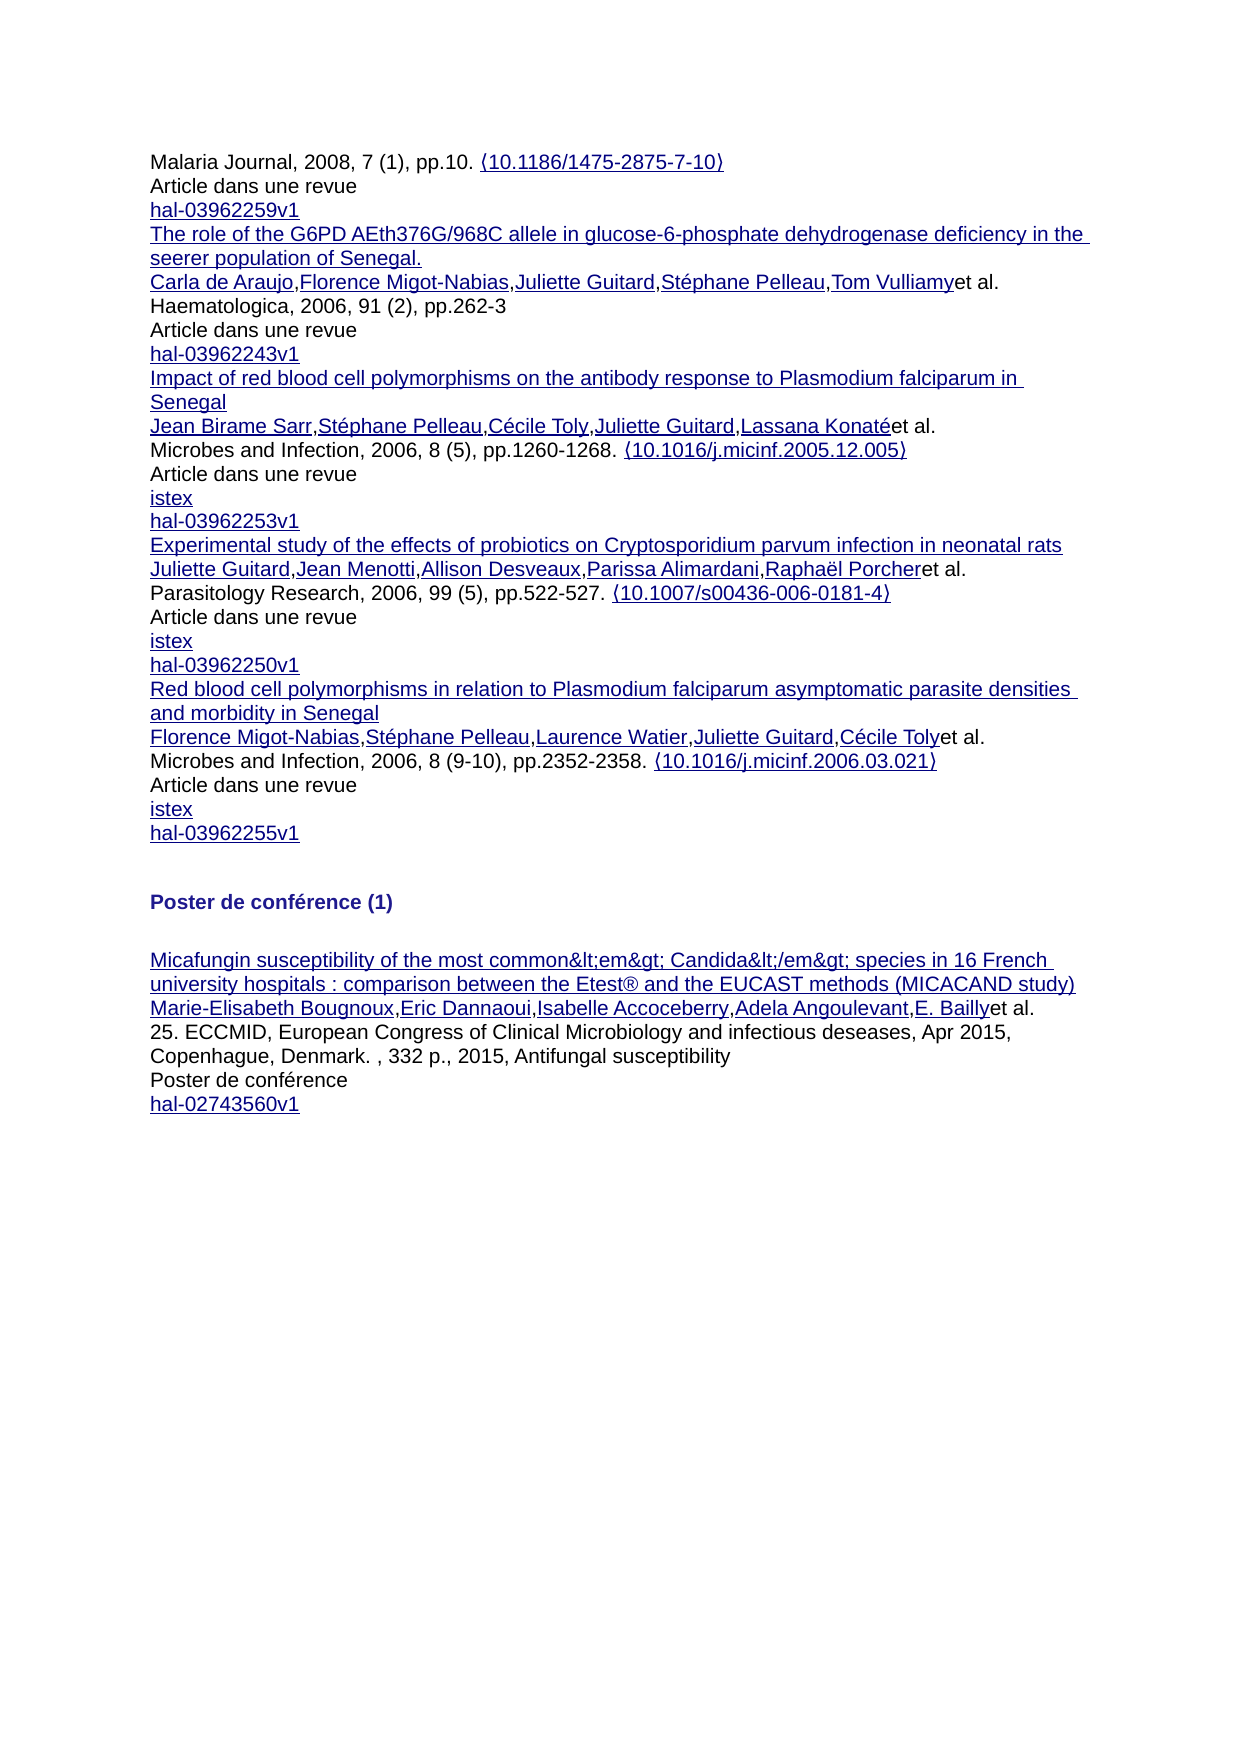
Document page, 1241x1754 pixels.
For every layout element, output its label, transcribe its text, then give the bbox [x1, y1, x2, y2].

table_cell Impact of red blood cell polymorphisms on the antibody response to Plasmodium falciparum in Senegal Jean Birame Sarr,Stéphane Pelleau,Cécile Toly,Juliette Guitard,Lassana Konatéet al. Microbes and Infection, 2006, 8 (5), pp.1260-1268. ⟨10.1016/j.micinf.2005.12.005⟩ Article dans une revue istex hal-03962253v1 [150, 366, 1090, 533]
table_cell Experimental study of the effects of probiotics on Cryptosporidium parvum infection in neonatal rats Juliette Guitard,Jean Menotti,Allison Desveaux,Parissa Alimardani,Raphaël Porcheret al. Parasitology Research, 2006, 99 (5), pp.522-527. ⟨10.1007/s00436-006-0181-4⟩ Article dans une revue istex hal-03962250v1 [150, 533, 1090, 677]
table_cell The role of the G6PD AEth376G/968C allele in glucose-6-phosphate dehydrogenase deficiency in the [150, 222, 1090, 243]
table_header Micafungin susceptibility of the most common&lt;em&gt; Candida&lt;/em&gt; species in 16 French university hospitals : comparison between the Etest® and the EUCAST methods (MICACAND study) Marie-Elisabeth Bougnoux,Eric Dannaoui,Isabelle Accoceberry,Adela Angoulevant,E. Baillyet al. 25. ECCMID, European Congress of Clinical Microbiology and infectious deseases, Apr 2015, Copenhague, Denmark. , 332 p., 2015, Antifungal susceptibility Poster de conférence hal-02743560v1 [150, 948, 1090, 1116]
table_cell seerer population of Senegal. Carla de Araujo,Florence Migot-Nabias,Juliette Guitard,Stéphane Pelleau,Tom Vulliamyet al. Haematologica, 2006, 91 (2), pp.262-3 Article dans une revue hal-03962243v1 [150, 244, 1090, 366]
table_cell Red blood cell polymorphisms in relation to Plasmodium falciparum asymptomatic parasite densities and morbidity in Senegal Florence Migot-Nabias,Stéphane Pelleau,Laurence Watier,Juliette Guitard,Cécile Tolyet al. Microbes and Infection, 2006, 8 (9-10), pp.2352-2358. ⟨10.1016/j.micinf.2006.03.021⟩ Article dans une revue istex hal-03962255v1 [150, 677, 1090, 845]
subtitle Poster de conférence (1) [150, 889, 1090, 913]
table_cell Malaria Journal, 2008, 7 (1), pp.10. ⟨10.1186/1475-2875-7-10⟩ Article dans une revue hal-03962259v1 [150, 150, 1090, 222]
